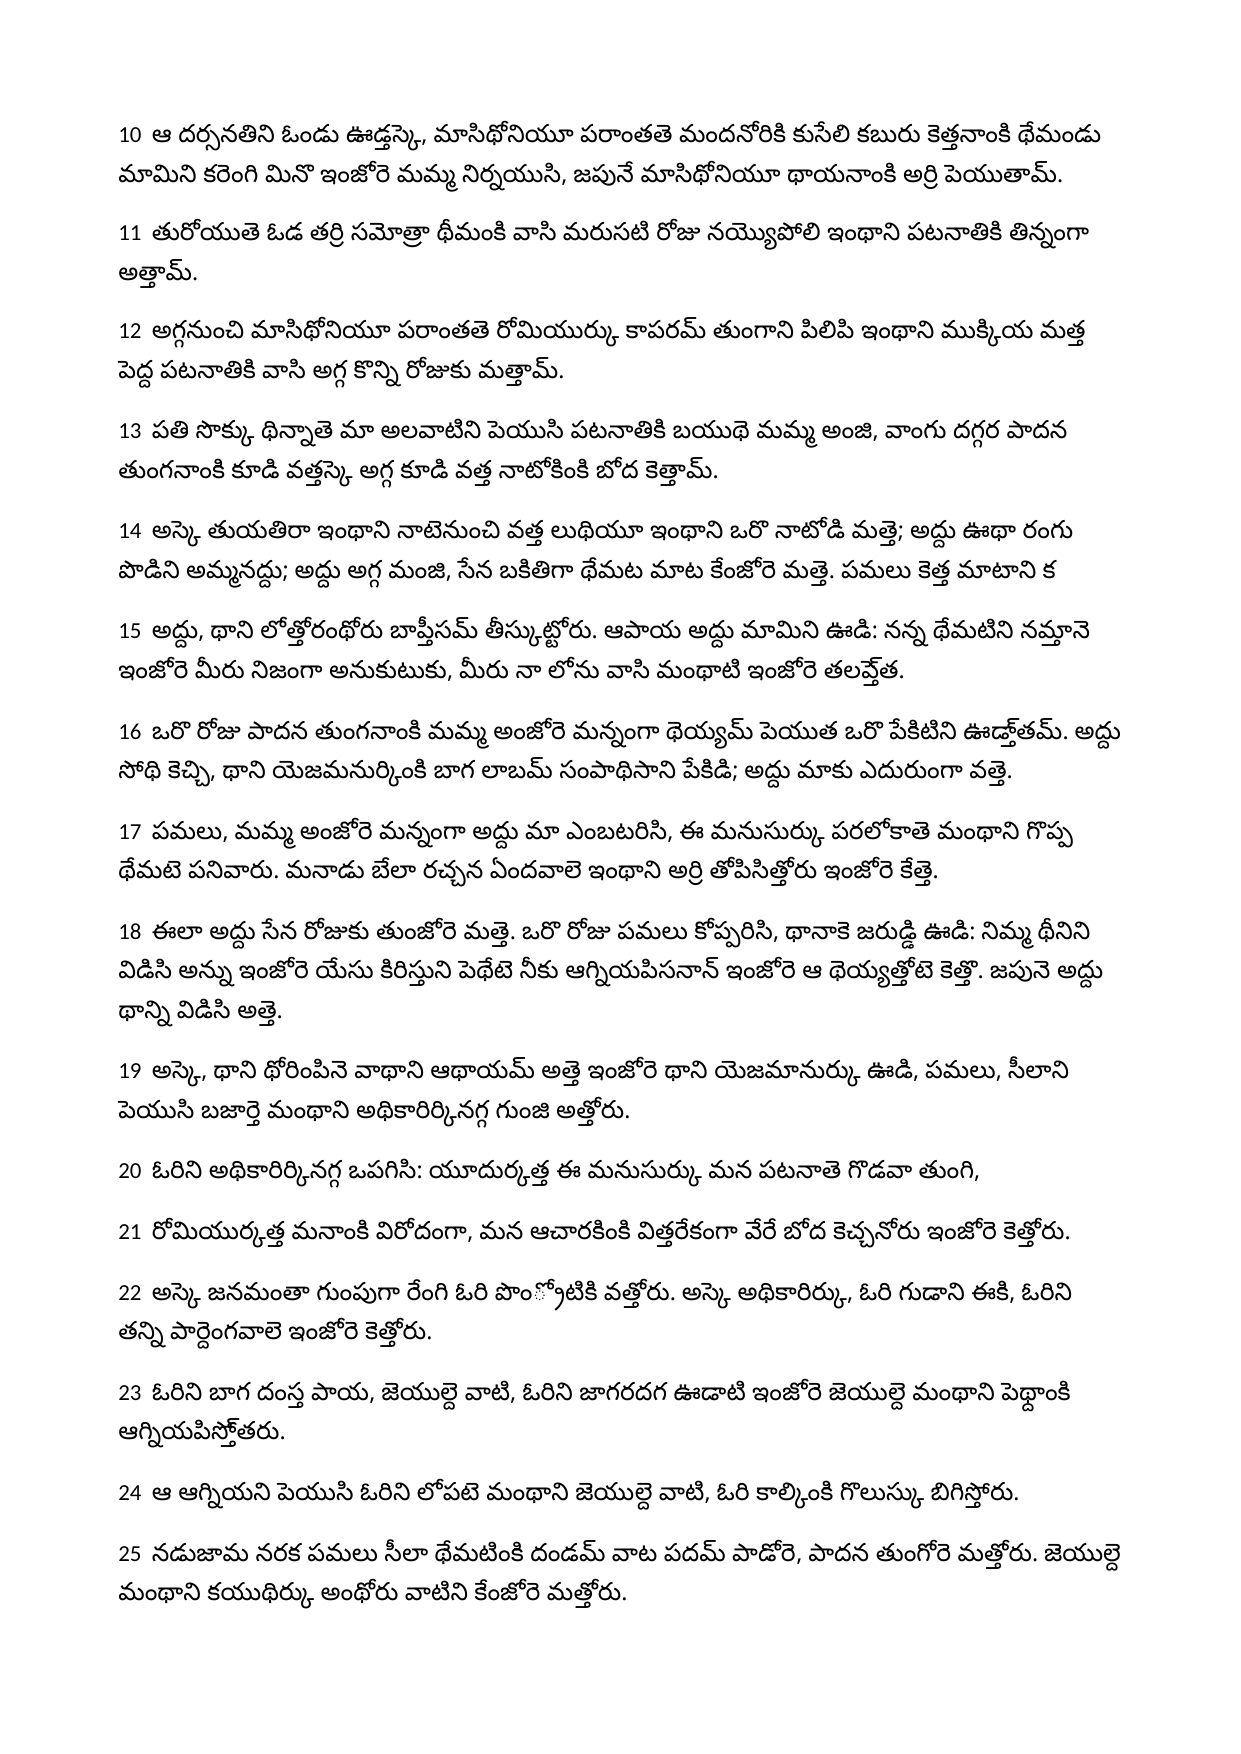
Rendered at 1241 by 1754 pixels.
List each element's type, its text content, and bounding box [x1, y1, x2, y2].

text 22 అస్కె జనమంతా గుంపుగా రేంగి ఓరి పొం్రోటికి వత్తోరు. అస్కె అథికారిర్కు, ఓరి గుడాని ఈకి, ఓరిని తన్ని పార్దెంగవాలె ఇంజోరె కెత్తోరు. [118, 1276, 1122, 1350]
text 18 ఈలా అద్దు సేన రోజుకు తుంజోరె మత్తె. ఒరొ రోజు పమలు కోప్పరిసి, థానాకె జరుడ్డి ఊడి: నిమ్మ థీనిని విడిసి అన్ను ఇంజోరె యేసు కిరిస్తుని పెథేటె నీకు ఆగ్నియపిసనాన్ ఇంజోరె ఆ థెయ్యత్తోటె కెత్తొ. జపునె అద్దు థాన్ని విడిసి అత్తె. [118, 915, 1122, 1028]
text 17 పమలు, మమ్మ అంజోరె మన్నంగా అద్దు మా ఎంబటరిసి, ఈ మనుసుర్కు పరలోకాతె మంథాని గొప్ప థేమటె పనివారు. మనాడు బేలా రచ్చన ఏందవాలె ఇంథాని అర్రి తోపిసిత్తోరు ఇంజోరె కేత్తె. [118, 815, 1122, 889]
text 13 పతి సొక్కు థిన్నాతె మా అలవాటిని పెయుసి పటనాతికి బయుథె మమ్మ అంజి, వాంగు దగ్గర పాదన తుంగనాంకి కూడి వత్తస్కె అగ్గ కూడి వత్త నాటోకింకి బోద కెత్తామ్. [118, 414, 1122, 488]
text 25 నడుజామ నరక పమలు సీలా థేమటింకి దండమ్ వాట పదమ్ పాడోరె, పాదన తుంగోరె మత్తోరు. జెయుల్దె మంథాని కయుథిర్కు అంథోరు వాటిని కేంజోరె మత్తోరు. [118, 1537, 1122, 1611]
text 24 ఆ ఆగ్నియని పెయుసి ఓరిని లోపటె మంథాని జెయుల్దె వాటి, ఓరి కాల్కింకి గొలుస్కు బిగిస్తోరు. [118, 1476, 1122, 1511]
text 14 అస్కె తుయతిరా ఇంథాని నాటెనుంచి వత్త లుథియూ ఇంథాని ఒరొ నాటోడి మత్తె; అద్దు ఊథా రంగు పొడిని అమ్మనద్దు; అద్దు అగ్గ మంజి, సేన బకితిగా థేమట మాట కేంజోరె మత్తె. పమలు కెత్త మాటాని క [118, 514, 1122, 588]
text 10 ఆ దర్సనతిని ఓండు ఊడ్తస్కె, మాసిథోనియూ పరాంతతె మందనోరికి కుసేలి కబురు కెత్తనాంకి థేమండు మామిని కరెంగి మినొ ఇంజోరె మమ్మ నిర్నయుసి, జపునే మాసిథోనియూ థాయనాంకి అర్రి పెయుతామ్. [118, 118, 1122, 192]
text 11 తురోయుతె ఓడ తర్రి సమోత్రా థీమంకి వాసి మరుసటి రోజు నయ్యొపోలి ఇంథాని పటనాతికి తిన్నంగా అత్తామ్. [118, 218, 1122, 290]
text 19 అస్కె, థాని థోరింపినె వాథాని ఆథాయమ్ అత్తె ఇంజోరె థాని యెజమానుర్కు ఊడి, పమలు, సీలాని పెయుసి బజార్తె మంథాని అథికారిర్కినగ్గ గుంజి అత్తోరు. [118, 1054, 1122, 1128]
text 12 అగ్గనుంచి మాసిథోనియూ పరాంతతె రోమియుర్కు కాపరమ్ తుంగాని పిలిపి ఇంథాని ముక్కియ మత్త పెద్ద పటనాతికి వాసి అగ్గ కొన్ని రోజుకు మత్తామ్. [118, 316, 1122, 388]
text 21 రోమియుర్కత్త మనాంకి విరోదంగా, మన ఆచారకింకి విత్తరేకంగా వేరే బోద కెచ్చనోరు ఇంజోరె కెత్తోరు. [118, 1215, 1122, 1250]
text 20 ఓరిని అథికారిర్కినగ్గ ఒపగిసి: యూదుర్కత్త ఈ మనుసుర్కు మన పటనాతె గొడవా తుంగి, [118, 1154, 1122, 1189]
text 23 ఓరిని బాగ దంస్త పాయ, జెయుల్దె వాటి, ఓరిని జాగరదగ ఊడాటి ఇంజోరె జెయుల్దె మంథాని పెథ్దాంకి ఆగ్నియపిస్తో్తరు. [118, 1376, 1122, 1450]
text 15 అద్దు, థాని లోత్తోరంథోరు బాప్తీసమ్ తీస్కుట్టోరు. ఆపాయ అద్దు మామిని ఊడి: నన్న థేమటిని నమ్తానె ఇంజోరె మీరు నిజంగా అనుకుటుకు, మీరు నా లోను వాసి మంథాటి ఇంజోరె తలప్తె్త. [118, 614, 1122, 689]
text 16 ఒరొ రోజు పాదన తుంగనాంకి మమ్మ అంజోరె మన్నంగా థెయ్యమ్ పెయుత ఒరొ పేకిటిని ఊడ్తా్తమ్. అద్దు సోథి కెచ్చి, థాని యెజమనుర్కింకి బాగ లాబమ్ సంపాథిసాని పేకిడి; అద్దు మాకు ఎదురుంగా వత్తె. [118, 714, 1122, 789]
